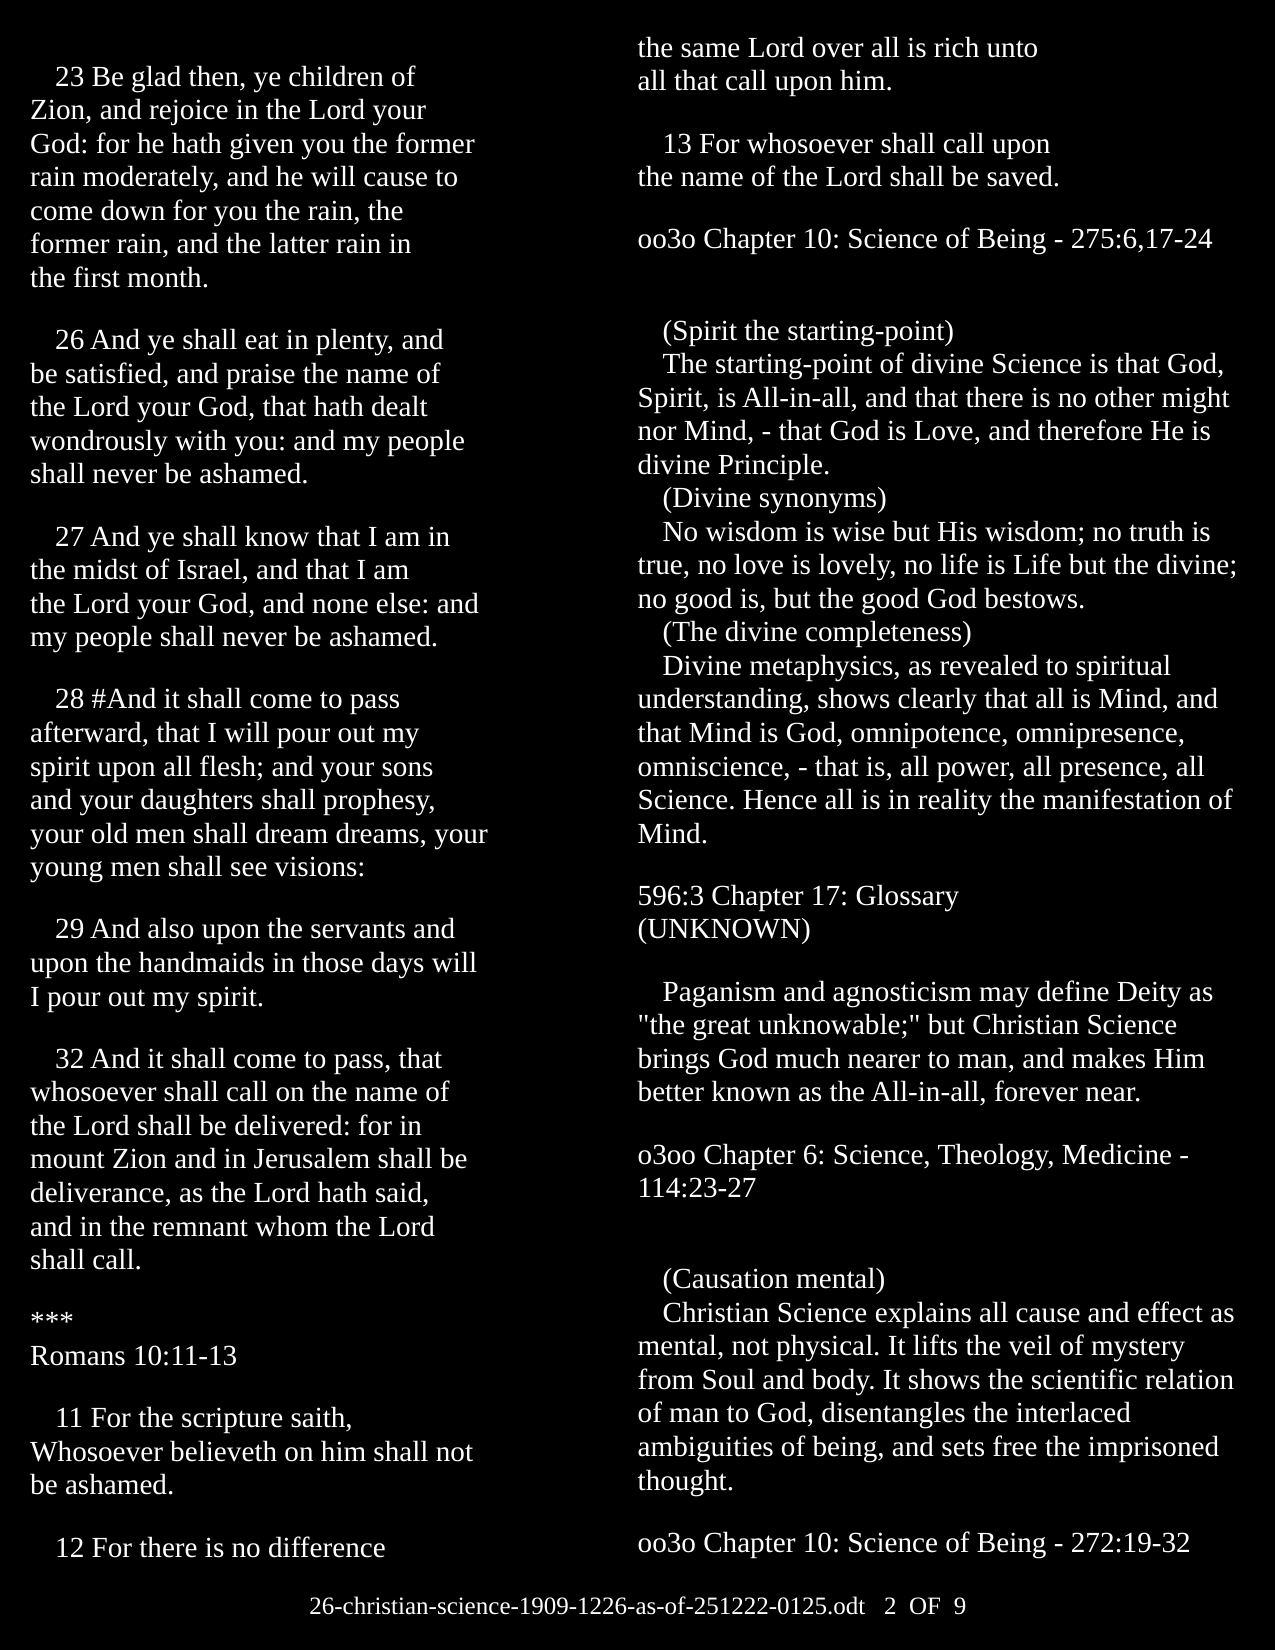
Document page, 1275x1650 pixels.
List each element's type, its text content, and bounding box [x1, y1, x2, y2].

text Joel 2:23,26-29,32 23 Be glad then, ye children of Zion, and rejoice in the Lord your God: for he hath given you the former rain moderately, and he will cause to come down for you the rain, the former rain, and the latter rain in the first month. 26 And ye shall eat in plenty, and be satisfied, and praise the name of the Lord your God, that hath dealt wondrously with you: and my people shall never be ashamed. 27 And ye shall know that I am in the midst of Israel, and that I am the Lord your God, and none else: and my people shall never be ashamed. 28 #And it shall come to pass afterward, that I will pour out my spirit upon all flesh; and your sons and your daughters shall prophesy, your old men shall dream dreams, your young men shall see visions: 29 And also upon the servants and upon the handmaids in those days will I pour out my spirit. 32 And it shall come to pass, that whosoever shall call on the name of the Lord shall be delivered: for in mount Zion and in Jerusalem shall be deliverance, as the Lord hath said, and in the remnant whom the Lord shall call. *** Romans 10:11-13 11 For the scripture saith, Whosoever believeth on him shall not be ashamed. 12 For there is no difference between the Jew and the Greek: for the same Lord over all is rich unto all that call upon him. 13 For whosoever shall call upon the name of the Lord shall be saved. oo3o Chapter 10: Science of Being - 275:6,17-24 (Spirit the starting-point) The starting-point of divine Science is that God, Spirit, is All-in-all, and that there is no other might nor Mind, - that God is Love, and therefore He is divine Principle. (Divine synonyms) No wisdom is wise but His wisdom; no truth is true, no love is lovely, no life is Life but the divine; no good is, but the good God bestows. (The divine completeness) Divine metaphysics, as revealed to spiritual understanding, shows clearly that all is Mind, and that Mind is God, omnipotence, omnipresence, omniscience, - that is, all power, all presence, all Science. Hence all is in reality the manifestation of Mind. 596:3 Chapter 17: Glossary (UNKNOWN) Paganism and agnosticism may define Deity as "the great unknowable;" but Christian Science brings God much nearer to man, and makes Him better known as the All-in-all, forever near. o3oo Chapter 6: Science, Theology, Medicine - 114:23-27 (Causation mental) Christian Science explains all cause and effect as mental, not physical. It lifts the veil of mystery from Soul and body. It shows the scientific relation of man to God, disentangles the interlaced ambiguities of being, and sets free the imprisoned thought. oo3o Chapter 10: Science of Being - 272:19-32 (Unspiritual contrasts) It is the spiritualization of thought and Christianization of daily life, in contrast with the results of the ghastly farce of material existence; it is chastity and purity, in contrast with the downward tendencies and earthward gravitation of sensualism and impurity, which really attest the divine origin and operation of Christian Science. The triumphs of Christian Science are recorded in the destruction of error and evil, from which are propagated the dismal beliefs of sin, sickness, and death. (God the Principle of all) The divine Principle of the universe must interpret the universe. God is the divine Principle of all that represents Him and of all that really exists. Christian Science, as demonstrated by Jesus, alone reveals the natural, divine Principle of Science. [30, 30, 1245, 1561]
